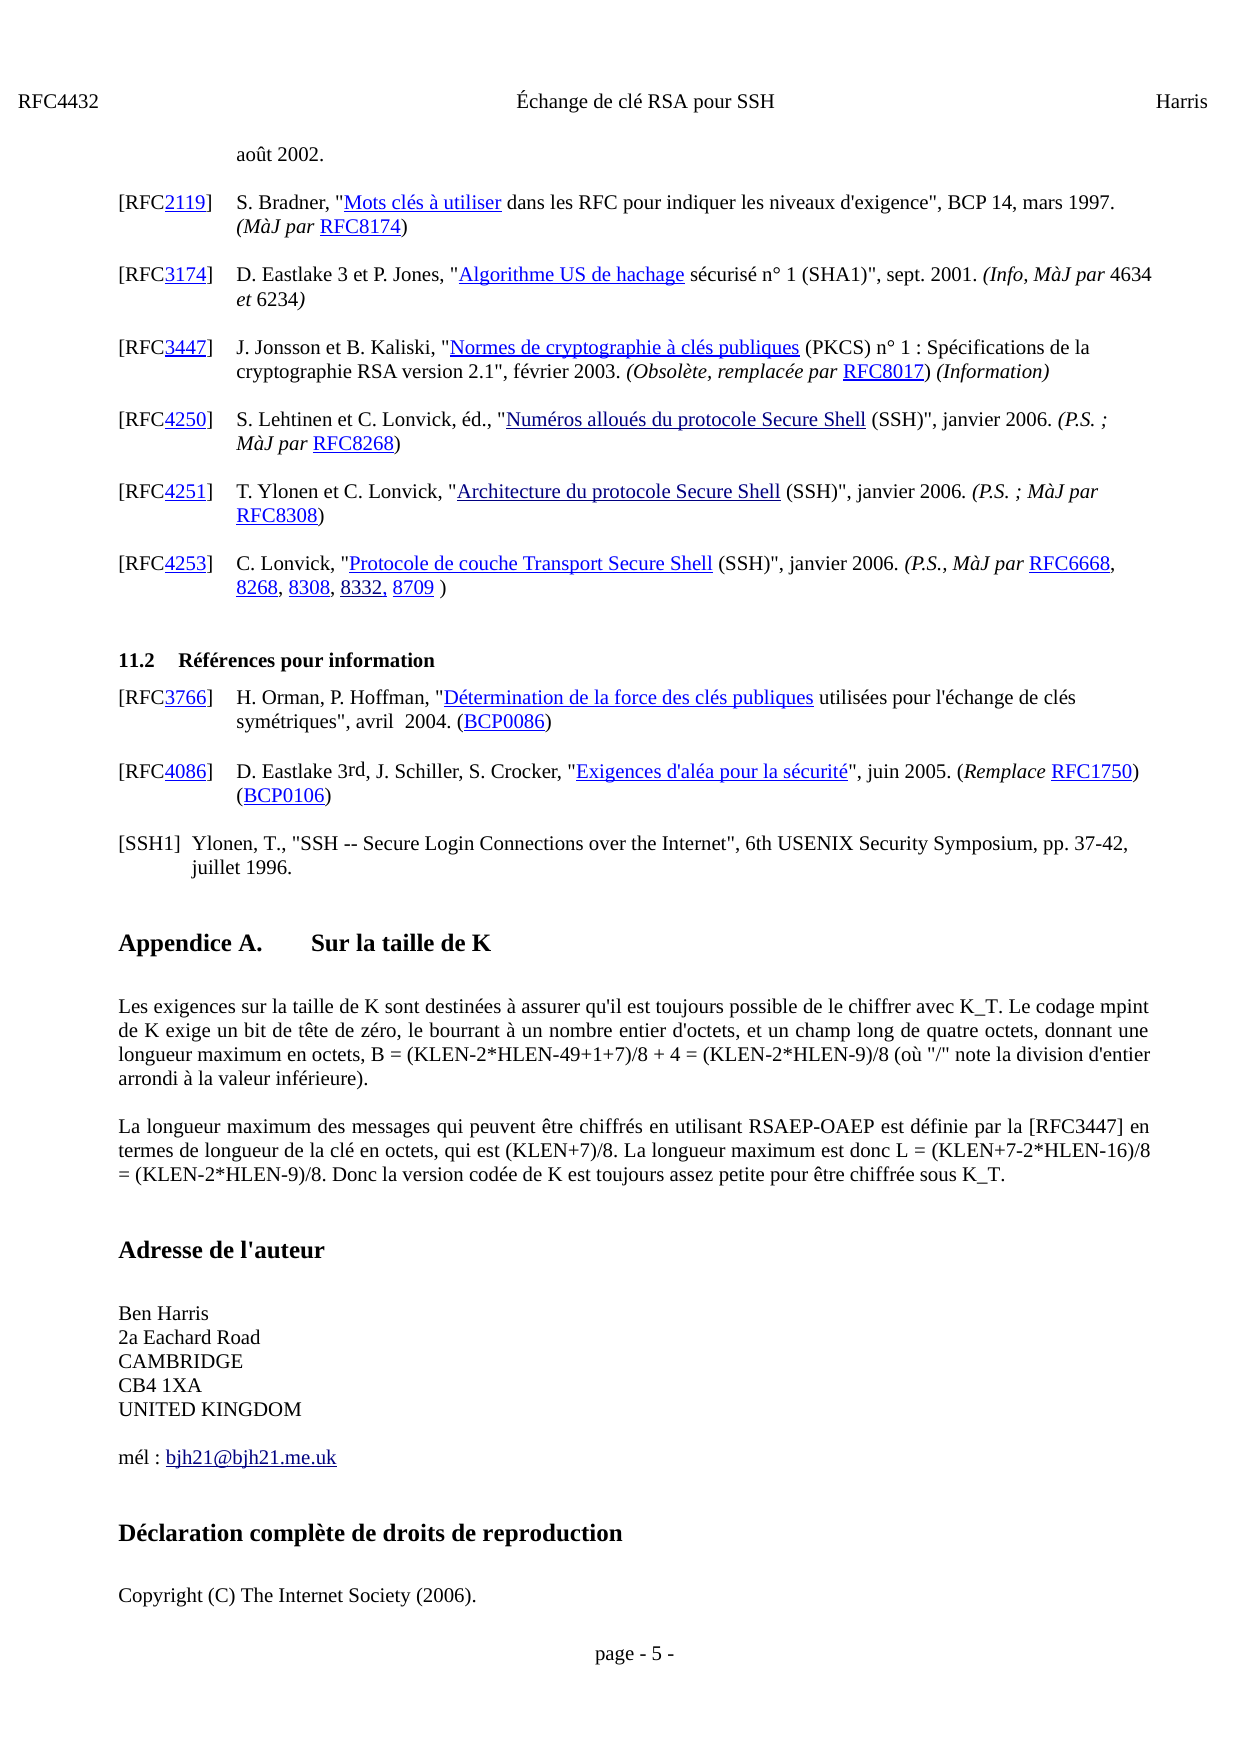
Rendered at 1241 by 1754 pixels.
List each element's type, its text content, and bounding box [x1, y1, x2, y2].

text [RFC4253] C. Lonvick, "Protocole de couche Transport Secure Shell (SSH)", janvier 2006. (P.S., MàJ par RFC6668, 8268, 8308, 8332, 8709 ) [118, 551, 1152, 599]
text CB4 1XA [118, 1373, 1152, 1397]
text [SSH1] Ylonen, T., "SSH -- Secure Login Connections over the Internet", 6th USENIX Security Symposium, pp. 37-42, juillet 1996. [118, 831, 1152, 879]
text [RFC4086] D. Eastlake 3rd, J. Schiller, S. Crocker, "Exigences d'aléa pour la sécurité", juin 2005. (Remplace RFC1750) (BCP0106) [118, 757, 1152, 807]
text [RFC3766] H. Orman, P. Hoffman, "Détermination de la force des clés publiques utilisées pour l'échange de clés symétriques", avril 2004. (BCP0086) [118, 685, 1152, 733]
text août 2002. [117, 142, 1152, 166]
text [RFC4250] S. Lehtinen et C. Lonvick, éd., "Numéros alloués du protocole Secure Shell (SSH)", janvier 2006. (P.S. ; MàJ par RFC8268) [118, 407, 1152, 455]
text Les exigences sur la taille de K sont destinées à assurer qu'il est toujours possible de le chiffrer avec K_T. Le codage mpint de K exige un bit de tête de zéro, le bourrant à un nombre entier d'octets, et un champ long de quatre octets, donnant une longueur maximum en octets, B = (KLEN-2*HLEN-49+1+7)/8 + 4 = (KLEN-2*HLEN-9)/8 (où "/" note la division d'entier arrondi à la valeur inférieure). [118, 994, 1152, 1090]
subtitle 11.2 Références pour information [118, 648, 1152, 672]
subtitle Adresse de l'auteur [118, 1235, 1152, 1264]
text 2a Eachard Road [118, 1324, 1152, 1349]
subtitle Déclaration complète de droits de reproduction [118, 1518, 1152, 1547]
text [RFC3447] J. Jonsson et B. Kaliski, "Normes de cryptographie à clés publiques (PKCS) n° 1 : Spécifications de la cryptographie RSA version 2.1", février 2003. (Obsolète, remplacée par RFC8017) (Information) [118, 334, 1152, 383]
text [RFC4251] T. Ylonen et C. Lonvick, "Architecture du protocole Secure Shell (SSH)", janvier 2006. (P.S. ; MàJ par RFC8308) [118, 479, 1152, 527]
text Copyright (C) The Internet Society (2006). [118, 1583, 1152, 1607]
subtitle Appendice A. Sur la taille de K [118, 928, 1152, 957]
text Ben Harris [118, 1301, 1152, 1324]
text [RFC2119] S. Bradner, "Mots clés à utiliser dans les RFC pour indiquer les niveaux d'exigence", BCP 14, mars 1997. (MàJ par RFC8174) [118, 190, 1152, 238]
text CAMBRIDGE [118, 1349, 1152, 1373]
text La longueur maximum des messages qui peuvent être chiffrés en utilisant RSAEP-OAEP est définie par la [RFC3447] en termes de longueur de la clé en octets, qui est (KLEN+7)/8. La longueur maximum est donc L = (KLEN+7-2*HLEN-16)/8 = (KLEN-2*HLEN-9)/8. Donc la version codée de K est toujours assez petite pour être chiffrée sous K_T. [118, 1114, 1152, 1186]
text [RFC3174] D. Eastlake 3 et P. Jones, "Algorithme US de hachage sécurisé n° 1 (SHA1)", sept. 2001. (Info, MàJ par 4634 et 6234) [118, 262, 1152, 311]
text UNITED KINGDOM [118, 1397, 1152, 1421]
text mél : bjh21@bjh21.me.uk [118, 1445, 1152, 1469]
